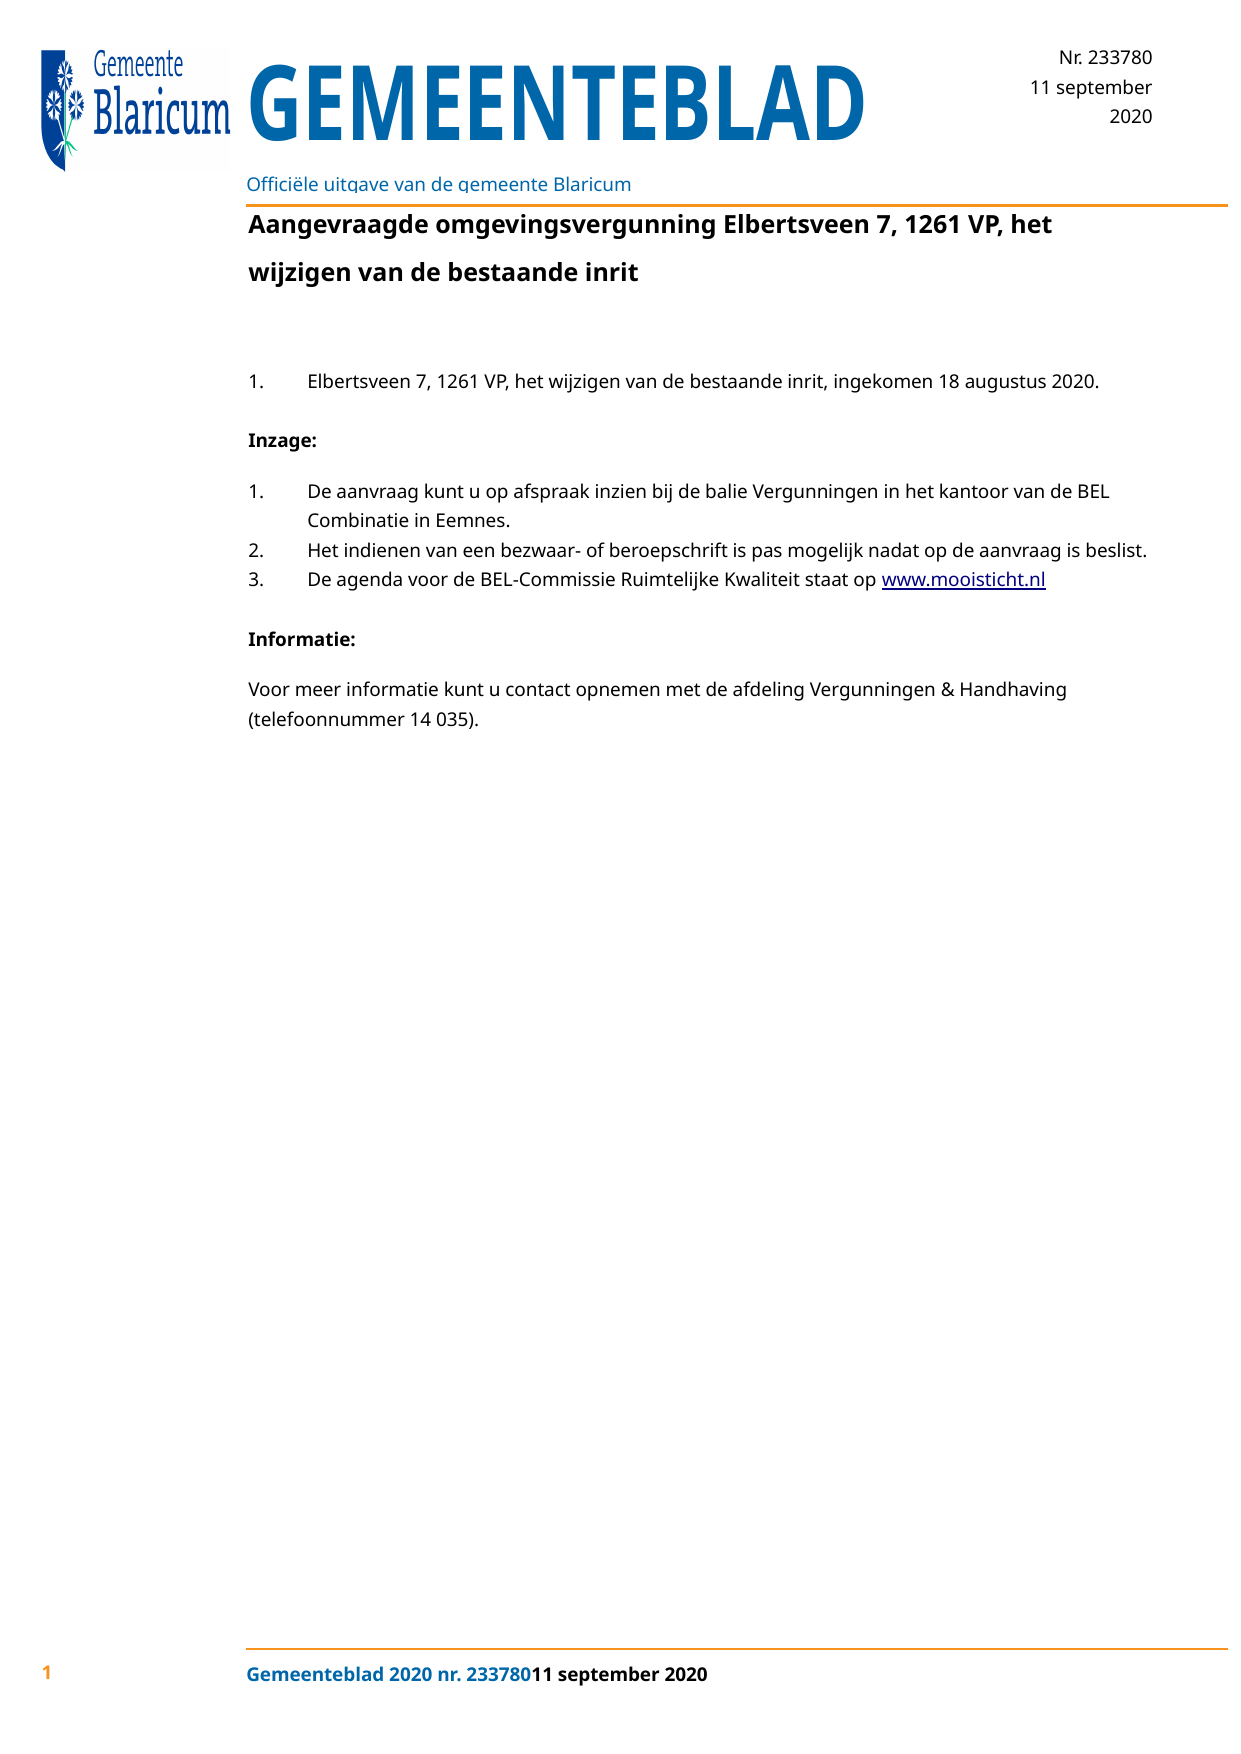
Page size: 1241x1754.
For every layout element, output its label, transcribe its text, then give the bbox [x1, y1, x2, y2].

text Aangevraagde omgevingsvergunning Elbertsveen 7, 1261 VP, het wijzigen van de bestaande inrit [248, 207, 1152, 288]
picture [41, 47, 231, 172]
list Elbertsveen 7, 1261 VP, het wijzigen van de bestaande inrit, ingekomen 18 augustus 2020. [248, 368, 1152, 394]
list Het indienen van een bezwaar- of beroepschrift is pas mogelijk nadat op de aanvraag is beslist. [248, 537, 1152, 563]
text Informatie: [248, 626, 1152, 652]
list De agenda voor de BEL-Commissie Ruimtelijke Kwaliteit staat op www.mooisticht.nl [248, 567, 1152, 592]
list De aanvraag kunt u op afspraak inzien bij de balie Vergunningen in het kantoor van de BEL Combinatie in Eemnes. [248, 478, 1152, 533]
text Inzage: [248, 427, 1152, 453]
text Voor meer informatie kunt u contact opnemen met de afdeling Vergunningen & Handhaving (telefoonnummer 14 035). [248, 676, 1152, 732]
